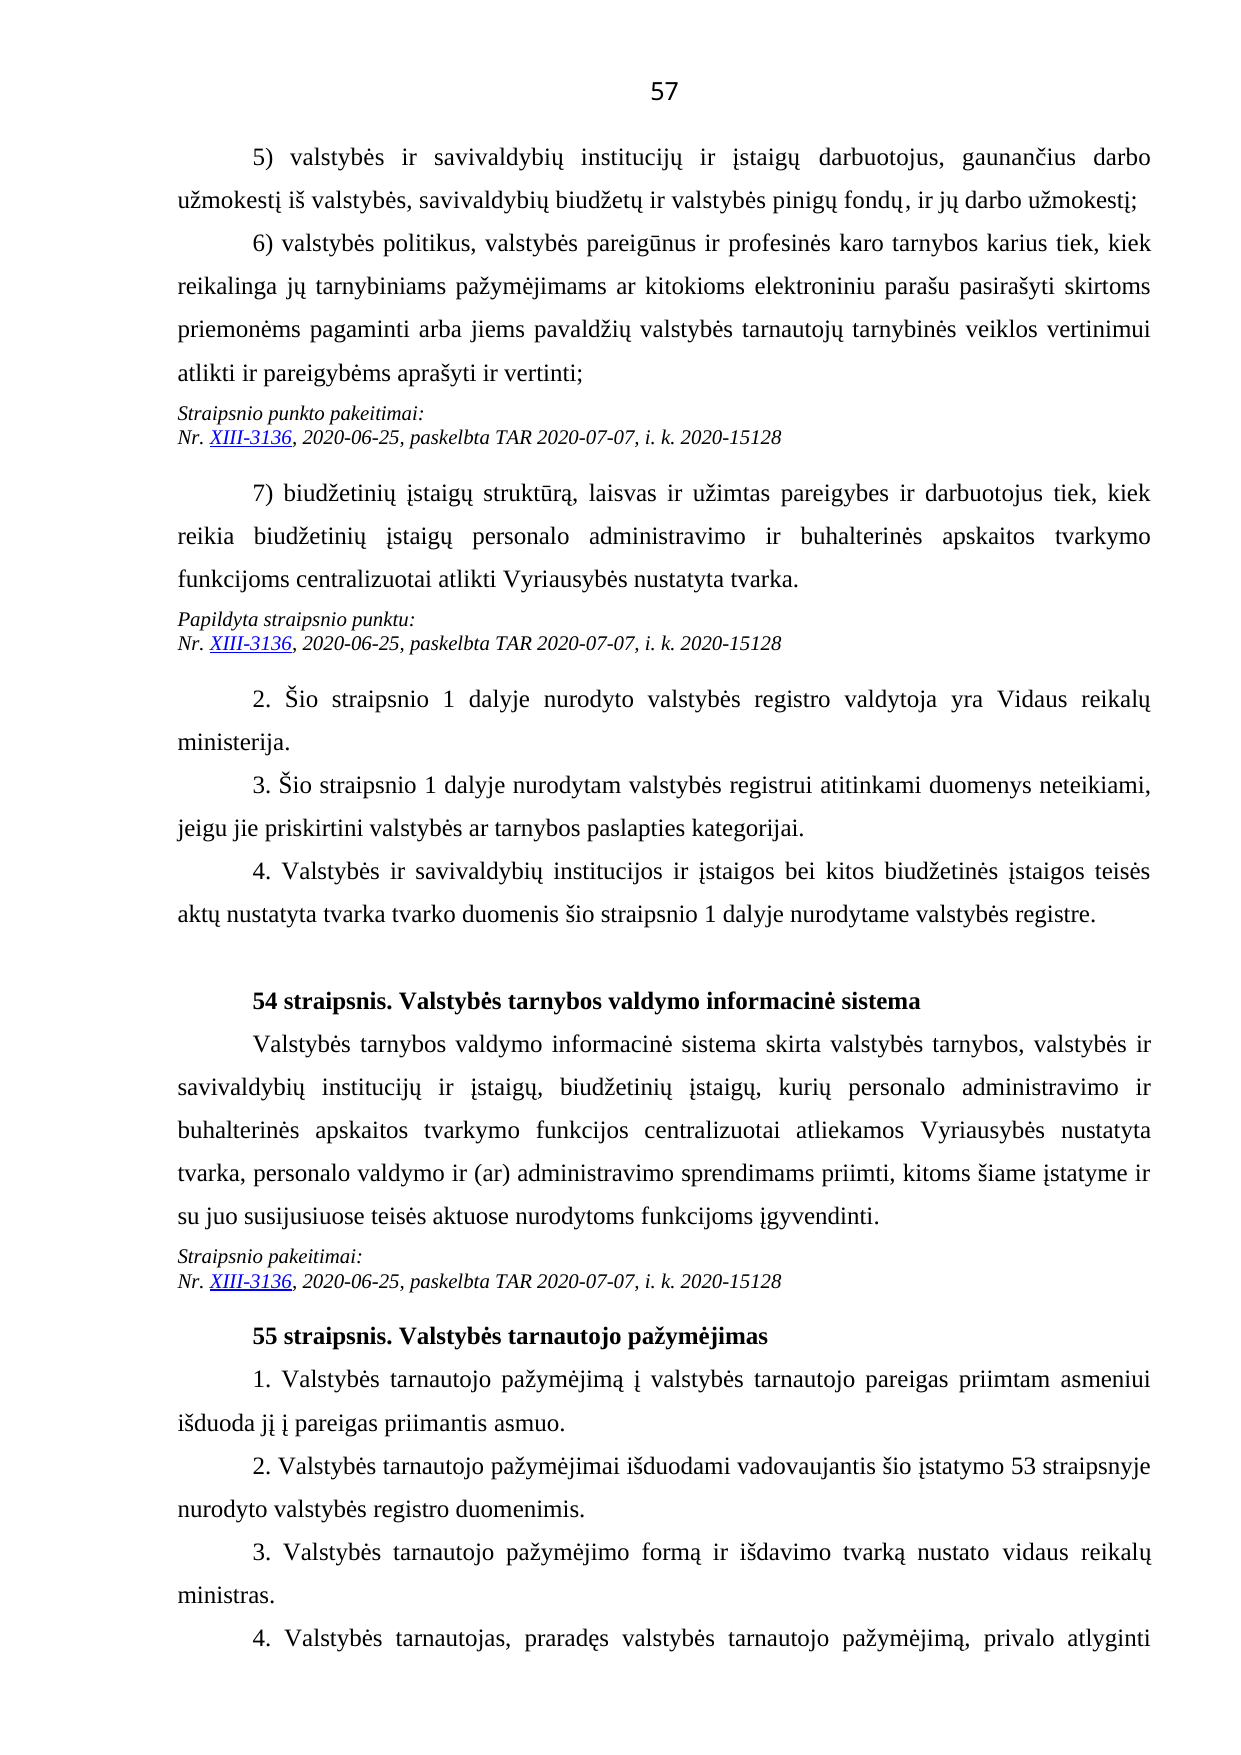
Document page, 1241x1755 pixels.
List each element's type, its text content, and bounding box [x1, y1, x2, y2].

text 3. Valstybės tarnautojo pažymėjimo formą ir išdavimo tvarką nustato vidaus reikalų ministras. [177, 1537, 1152, 1609]
text Straipsnio pakeitimai: [177, 1244, 1152, 1268]
text 4. Valstybės tarnautojas, praradęs valstybės tarnautojo pažymėjimą, privalo atlyginti [177, 1623, 1152, 1652]
text 3. Šio straipsnio 1 dalyje nurodytam valstybės registrui atitinkami duomenys neteikiami, jeigu jie priskirtini valstybės ar tarnybos paslapties kategorijai. [177, 770, 1152, 842]
text 4. Valstybės ir savivaldybių institucijos ir įstaigos bei kitos biudžetinės įstaigos teisės aktų nustatyta tvarka tvarko duomenis šio straipsnio 1 dalyje nurodytame valstybės registre. [177, 856, 1152, 928]
text Nr. XIII-3136, 2020-06-25, paskelbta TAR 2020-07-07, i. k. 2020-15128 [177, 631, 1152, 655]
text 7) biudžetinių įstaigų struktūrą, laisvas ir užimtas pareigybes ir darbuotojus tiek, kiek reikia biudžetinių įstaigų personalo administravimo ir buhalterinės apskaitos tvarkymo funkcijoms centralizuotai atlikti Vyriausybės nustatyta tvarka. [177, 478, 1152, 593]
text Nr. XIII-3136, 2020-06-25, paskelbta TAR 2020-07-07, i. k. 2020-15128 [177, 1268, 1152, 1293]
text Straipsnio punkto pakeitimai: [177, 401, 1152, 425]
text 5) valstybės ir savivaldybių institucijų ir įstaigų darbuotojus, gaunančius darbo užmokestį iš valstybės, savivaldybių biudžetų ir valstybės pinigų fondų, ir jų darbo užmokestį; [177, 142, 1152, 214]
text 6) valstybės politikus, valstybės pareigūnus ir profesinės karo tarnybos karius tiek, kiek reikalinga jų tarnybiniams pažymėjimams ar kitokioms elektroniniu parašu pasirašyti skirtoms priemonėms pagaminti arba jiems pavaldžių valstybės tarnautojų tarnybinės veiklos vertinimui atlikti ir pareigybėms aprašyti ir vertinti; [177, 228, 1152, 386]
text 1. Valstybės tarnautojo pažymėjimą į valstybės tarnautojo pareigas priimtam asmeniui išduoda jį į pareigas priimantis asmuo. [177, 1364, 1152, 1436]
text Valstybės tarnybos valdymo informacinė sistema skirta valstybės tarnybos, valstybės ir savivaldybių institucijų ir įstaigų, biudžetinių įstaigų, kurių personalo administravimo ir buhalterinės apskaitos tvarkymo funkcijos centralizuotai atliekamos Vyriausybės nustatyta tvarka, personalo valdymo ir (ar) administravimo sprendimams priimti, kitoms šiame įstatyme ir su juo susijusiuose teisės aktuose nurodytoms funkcijoms įgyvendinti. [177, 1029, 1152, 1230]
text 55 straipsnis. Valstybės tarnautojo pažymėjimas [177, 1321, 1152, 1350]
text Nr. XIII-3136, 2020-06-25, paskelbta TAR 2020-07-07, i. k. 2020-15128 [177, 425, 1152, 449]
text 2. Šio straipsnio 1 dalyje nurodyto valstybės registro valdytoja yra Vidaus reikalų ministerija. [177, 684, 1152, 756]
text 54 straipsnis. Valstybės tarnybos valdymo informacinė sistema [177, 986, 1152, 1014]
text Papildyta straipsnio punktu: [177, 607, 1152, 631]
text 2. Valstybės tarnautojo pažymėjimai išduodami vadovaujantis šio įstatymo 53 straipsnyje nurodyto valstybės registro duomenimis. [177, 1451, 1152, 1523]
